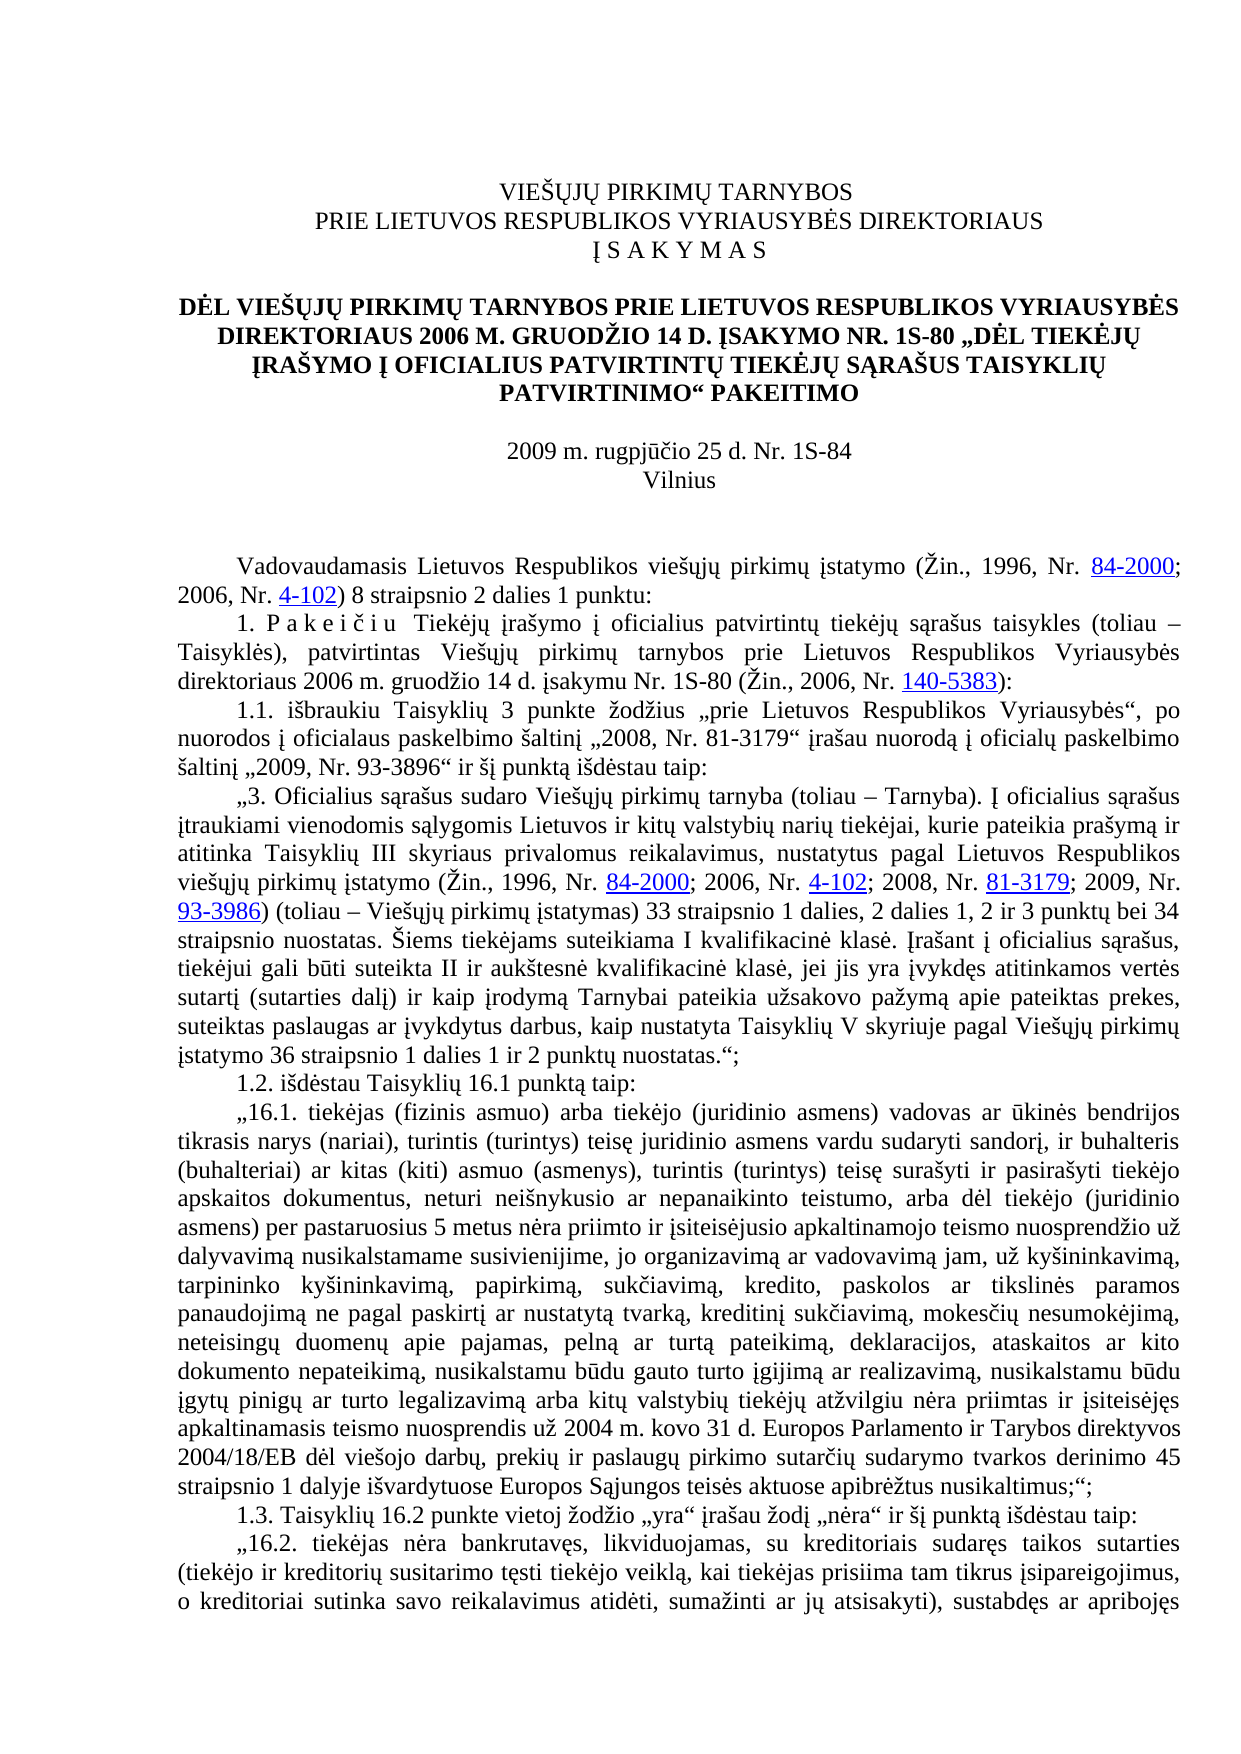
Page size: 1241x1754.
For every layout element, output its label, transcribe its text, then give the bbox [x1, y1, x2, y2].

text VIEŠŲJŲ PIRKIMŲ TARNYBOS [177, 177, 1181, 206]
text ĮSAKYMAS [177, 235, 1181, 263]
text DĖL VIEŠŲJŲ PIRKIMŲ TARNYBOS PRIE LIETUVOS RESPUBLIKOS VYRIAUSYBĖS DIREKTORIAUS 2006 M. GRUODŽIO 14 D. ĮSAKYMO Nr. 1S-80 „DĖL TIEKĖJŲ ĮRAŠYMO Į OFICIALIUS PATVIRTINTŲ TIEKĖJŲ SĄRAŠUS TAISYKLIŲ PATVIRTINIMO“ PAKEITIMO [177, 292, 1181, 407]
text PRIE LIETUVOS RESPUBLIKOS VYRIAUSYBĖS DIREKTORIAUS [177, 206, 1181, 235]
text „16.1. tiekėjas (fizinis asmuo) arba tiekėjo (juridinio asmens) vadovas ar ūkinės bendrijos tikrasis narys (nariai), turintis (turintys) teisę juridinio asmens vardu sudaryti sandorį, ir buhalteris (buhalteriai) ar kitas (kiti) asmuo (asmenys), turintis (turintys) teisę surašyti ir pasirašyti tiekėjo apskaitos dokumentus, neturi neišnykusio ar nepanaikinto teistumo, arba dėl tiekėjo (juridinio asmens) per pastaruosius 5 metus nėra priimto ir įsiteisėjusio apkaltinamojo teismo nuosprendžio už dalyvavimą nusikalstamame susivienijime, jo organizavimą ar vadovavimą jam, už kyšininkavimą, tarpininko kyšininkavimą, papirkimą, sukčiavimą, kredito, paskolos ar tikslinės paramos panaudojimą ne pagal paskirtį ar nustatytą tvarką, kreditinį sukčiavimą, mokesčių nesumokėjimą, neteisingų duomenų apie pajamas, pelną ar turtą pateikimą, deklaracijos, ataskaitos ar kito dokumento nepateikimą, nusikalstamu būdu gauto turto įgijimą ar realizavimą, nusikalstamu būdu įgytų pinigų ar turto legalizavimą arba kitų valstybių tiekėjų atžvilgiu nėra priimtas ir įsiteisėjęs apkaltinamasis teismo nuosprendis už 2004 m. kovo 31 d. Europos Parlamento ir Tarybos direktyvos 2004/18/EB dėl viešojo darbų, prekių ir paslaugų pirkimo sutarčių sudarymo tvarkos derinimo 45 straipsnio 1 dalyje išvardytuose Europos Sąjungos teisės aktuose apibrėžtus nusikaltimus;“; [177, 1097, 1181, 1500]
text 1. Pakeičiu Tiekėjų įrašymo į oficialius patvirtintų tiekėjų sąrašus taisykles (toliau – Taisyklės), patvirtintas Viešųjų pirkimų tarnybos prie Lietuvos Respublikos Vyriausybės direktoriaus 2006 m. gruodžio 14 d. įsakymu Nr. 1S-80 (Žin., 2006, Nr. 140-5383): [177, 608, 1181, 695]
text 1.1. išbraukiu Taisyklių 3 punkte žodžius „prie Lietuvos Respublikos Vyriausybės“, po nuorodos į oficialaus paskelbimo šaltinį „2008, Nr. 81-3179“ įrašau nuorodą į oficialų paskelbimo šaltinį „2009, Nr. 93-3896“ ir šį punktą išdėstau taip: [177, 695, 1181, 781]
text Vilnius [177, 465, 1181, 493]
text Vadovaudamasis Lietuvos Respublikos viešųjų pirkimų įstatymo (Žin., 1996, Nr. 84-2000; 2006, Nr. 4-102) 8 straipsnio 2 dalies 1 punktu: [177, 551, 1181, 608]
text 1.2. išdėstau Taisyklių 16.1 punktą taip: [177, 1068, 1181, 1097]
text 1.3. Taisyklių 16.2 punkte vietoj žodžio „yra“ įrašau žodį „nėra“ ir šį punktą išdėstau taip: [177, 1500, 1181, 1528]
text „3. Oficialius sąrašus sudaro Viešųjų pirkimų tarnyba (toliau – Tarnyba). Į oficialius sąrašus įtraukiami vienodomis sąlygomis Lietuvos ir kitų valstybių narių tiekėjai, kurie pateikia prašymą ir atitinka Taisyklių III skyriaus privalomus reikalavimus, nustatytus pagal Lietuvos Respublikos viešųjų pirkimų įstatymo (Žin., 1996, Nr. 84-2000; 2006, Nr. 4-102; 2008, Nr. 81-3179; 2009, Nr. 93-3986) (toliau – Viešųjų pirkimų įstatymas) 33 straipsnio 1 dalies, 2 dalies 1, 2 ir 3 punktų bei 34 straipsnio nuostatas. Šiems tiekėjams suteikiama I kvalifikacinė klasė. Įrašant į oficialius sąrašus, tiekėjui gali būti suteikta II ir aukštesnė kvalifikacinė klasė, jei jis yra įvykdęs atitinkamos vertės sutartį (sutarties dalį) ir kaip įrodymą Tarnybai pateikia užsakovo pažymą apie pateiktas prekes, suteiktas paslaugas ar įvykdytus darbus, kaip nustatyta Taisyklių V skyriuje pagal Viešųjų pirkimų įstatymo 36 straipsnio 1 dalies 1 ir 2 punktų nuostatas.“; [177, 781, 1181, 1068]
text 2009 m. rugpjūčio 25 d. Nr. 1S-84 [177, 436, 1181, 465]
text „16.2. tiekėjas nėra bankrutavęs, likviduojamas, su kreditoriais sudaręs taikos sutarties (tiekėjo ir kreditorių susitarimo tęsti tiekėjo veiklą, kai tiekėjas prisiima tam tikrus įsipareigojimus, o kreditoriai sutinka savo reikalavimus atidėti, sumažinti ar jų atsisakyti), sustabdęs ar apribojęs [177, 1528, 1181, 1615]
